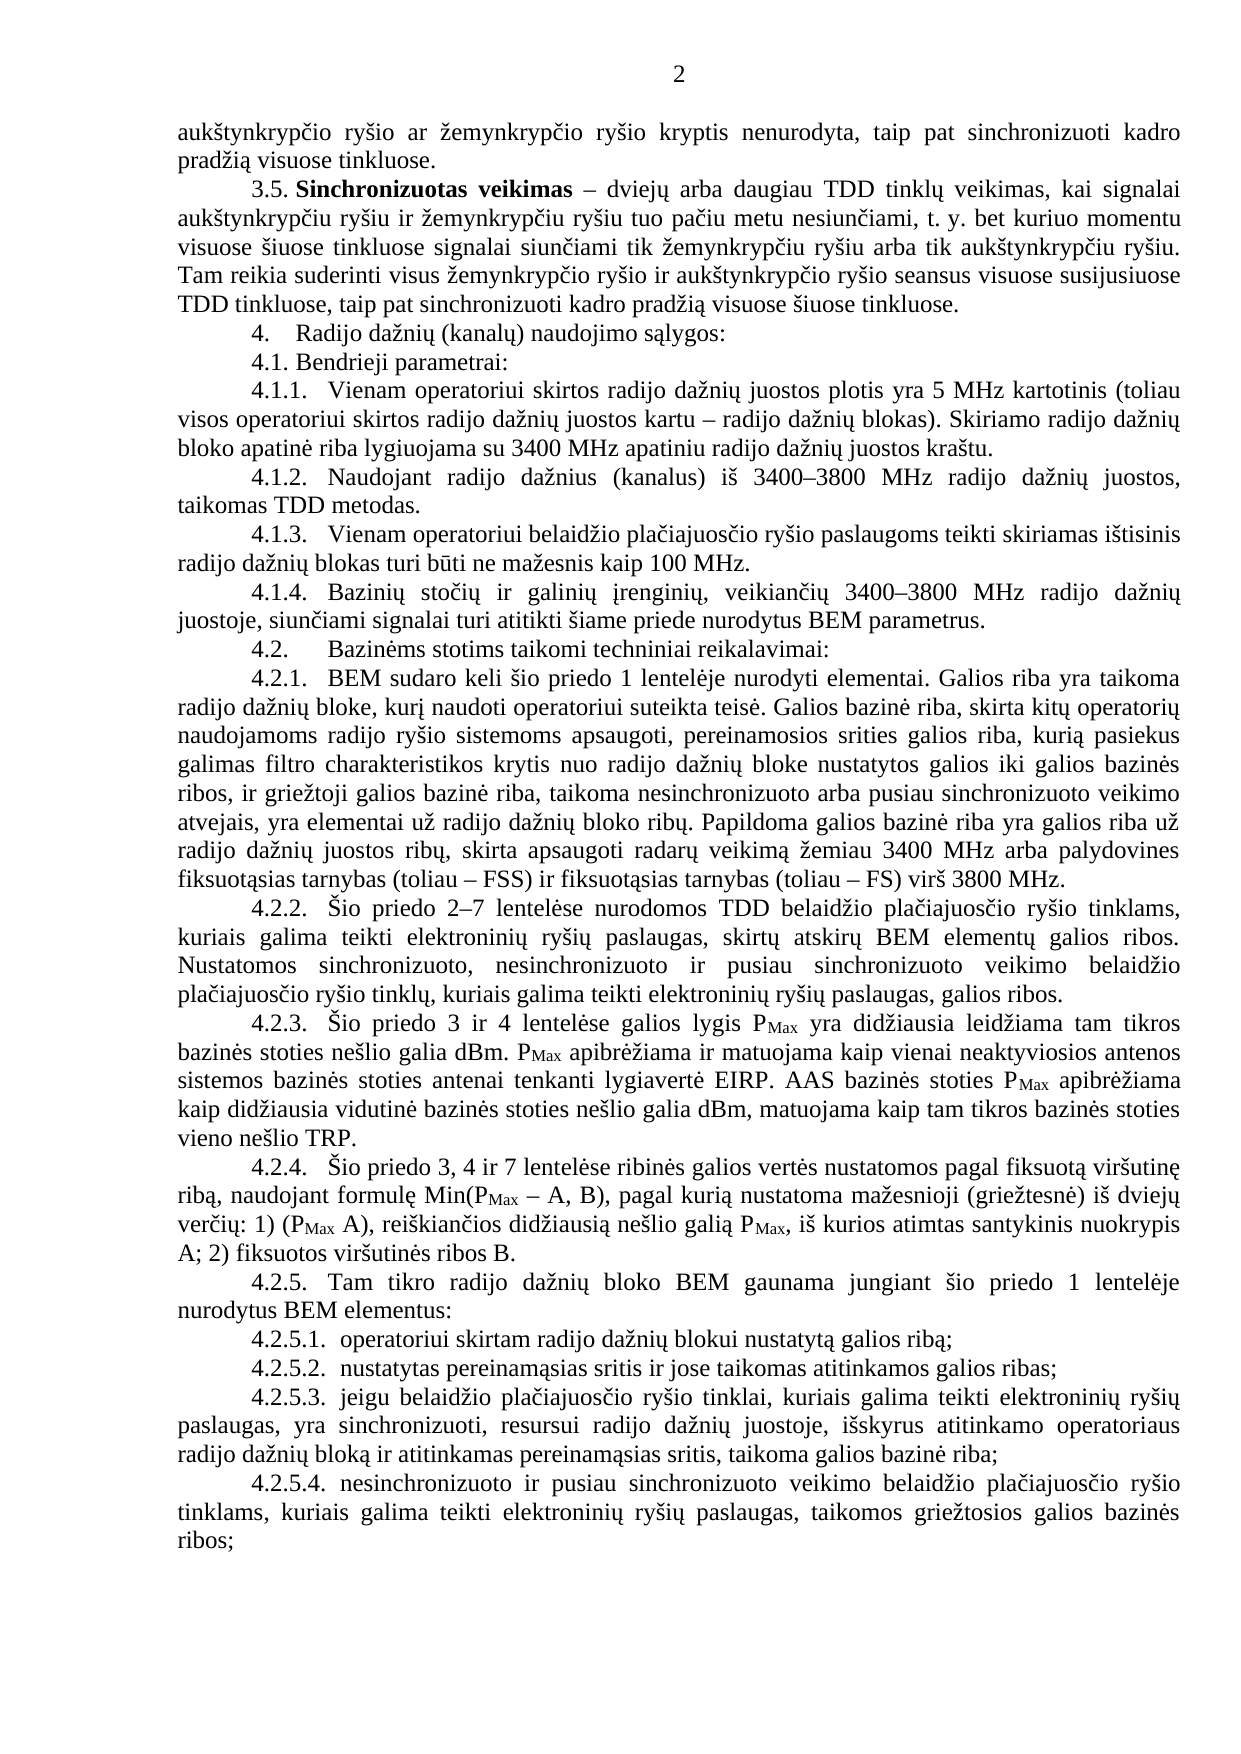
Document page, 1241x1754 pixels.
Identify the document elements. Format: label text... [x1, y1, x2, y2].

text 4.2. Bazinėms stotims taikomi techniniai reikalavimai: [177, 634, 1181, 663]
text 4.2.5.2. nustatytas pereinamąsias sritis ir jose taikomas atitinkamos galios ribas; [177, 1353, 1181, 1382]
text 4.1.1. Vienam operatoriui skirtos radijo dažnių juostos plotis yra 5 MHz kartotinis (toliau visos operatoriui skirtos radijo dažnių juostos kartu – radijo dažnių blokas). Skiriamo radijo dažnių bloko apatinė riba lygiuojama su 3400 MHz apatiniu radijo dažnių juostos kraštu. [177, 375, 1181, 462]
text 4.1.4. Bazinių stočių ir galinių įrenginių, veikiančių 3400–3800 MHz radijo dažnių juostoje, siunčiami signalai turi atitikti šiame priede nurodytus BEM parametrus. [177, 577, 1181, 634]
text 4.1.3. Vienam operatoriui belaidžio plačiajuosčio ryšio paslaugoms teikti skiriamas ištisinis radijo dažnių blokas turi būti ne mažesnis kaip 100 MHz. [177, 519, 1181, 577]
text 4.2.2. Šio priedo 2–7 lentelėse nurodomos TDD belaidžio plačiajuosčio ryšio tinklams, kuriais galima teikti elektroninių ryšių paslaugas, skirtų atskirų BEM elementų galios ribos. Nustatomos sinchronizuoto, nesinchronizuoto ir pusiau sinchronizuoto veikimo belaidžio plačiajuosčio ryšio tinklų, kuriais galima teikti elektroninių ryšių paslaugas, galios ribos. [177, 893, 1181, 1008]
text 4.2.5.1. operatoriui skirtam radijo dažnių blokui nustatytą galios ribą; [177, 1324, 1181, 1353]
text 4.1. Bendrieji parametrai: [177, 347, 1181, 375]
text 3.5. Sinchronizuotas veikimas – dviejų arba daugiau TDD tinklų veikimas, kai signalai aukštynkrypčiu ryšiu ir žemynkrypčiu ryšiu tuo pačiu metu nesiunčiami, t. y. bet kuriuo momentu visuose šiuose tinkluose signalai siunčiami tik žemynkrypčiu ryšiu arba tik aukštynkrypčiu ryšiu. Tam reikia suderinti visus žemynkrypčio ryšio ir aukštynkrypčio ryšio seansus visuose susijusiuose TDD tinkluose, taip pat sinchronizuoti kadro pradžią visuose šiuose tinkluose. [177, 174, 1181, 318]
text 4.2.5.3. jeigu belaidžio plačiajuosčio ryšio tinklai, kuriais galima teikti elektroninių ryšių paslaugas, yra sinchronizuoti, resursui radijo dažnių juostoje, išskyrus atitinkamo operatoriaus radijo dažnių bloką ir atitinkamas pereinamąsias sritis, taikoma galios bazinė riba; [177, 1382, 1181, 1468]
text 4.2.3. Šio priedo 3 ir 4 lentelėse galios lygis PMax yra didžiausia leidžiama tam tikros bazinės stoties nešlio galia dBm. PMax apibrėžiama ir matuojama kaip vienai neaktyviosios antenos sistemos bazinės stoties antenai tenkanti lygiavertė EIRP. AAS bazinės stoties PMax apibrėžiama kaip didžiausia vidutinė bazinės stoties nešlio galia dBm, matuojama kaip tam tikros bazinės stoties vieno nešlio TRP. [177, 1008, 1181, 1152]
text 4.1.2. Naudojant radijo dažnius (kanalus) iš 3400–3800 MHz radijo dažnių juostos, taikomas TDD metodas. [177, 462, 1181, 519]
text 4.2.4. Šio priedo 3, 4 ir 7 lentelėse ribinės galios vertės nustatomos pagal fiksuotą viršutinę ribą, naudojant formulę Min(PMax – A, B), pagal kurią nustatoma mažesnioji (griežtesnė) iš dviejų verčių: 1) (PMax A), reiškiančios didžiausią nešlio galią PMax, iš kurios atimtas santykinis nuokrypis A; 2) fiksuotos viršutinės ribos B. [177, 1152, 1181, 1267]
text 4.2.5.4. nesinchronizuoto ir pusiau sinchronizuoto veikimo belaidžio plačiajuosčio ryšio tinklams, kuriais galima teikti elektroninių ryšių paslaugas, taikomos griežtosios galios bazinės ribos; [177, 1468, 1181, 1554]
text 4.2.1. BEM sudaro keli šio priedo 1 lentelėje nurodyti elementai. Galios riba yra taikoma radijo dažnių bloke, kurį naudoti operatoriui suteikta teisė. Galios bazinė riba, skirta kitų operatorių naudojamoms radijo ryšio sistemoms apsaugoti, pereinamosios srities galios riba, kurią pasiekus galimas filtro charakteristikos krytis nuo radijo dažnių bloke nustatytos galios iki galios bazinės ribos, ir griežtoji galios bazinė riba, taikoma nesinchronizuoto arba pusiau sinchronizuoto veikimo atvejais, yra elementai už radijo dažnių bloko ribų. Papildoma galios bazinė riba yra galios riba už radijo dažnių juostos ribų, skirta apsaugoti radarų veikimą žemiau 3400 MHz arba palydovines fiksuotąsias tarnybas (toliau – FSS) ir fiksuotąsias tarnybas (toliau – FS) virš 3800 MHz. [177, 663, 1181, 893]
text 4.2.5. Tam tikro radijo dažnių bloko BEM gaunama jungiant šio priedo 1 lentelėje nurodytus BEM elementus: [177, 1267, 1181, 1324]
text aukštynkrypčio ryšio ar žemynkrypčio ryšio kryptis nenurodyta, taip pat sinchronizuoti kadro pradžią visuose tinkluose. [177, 117, 1181, 174]
text 4. Radijo dažnių (kanalų) naudojimo sąlygos: [177, 318, 1181, 347]
